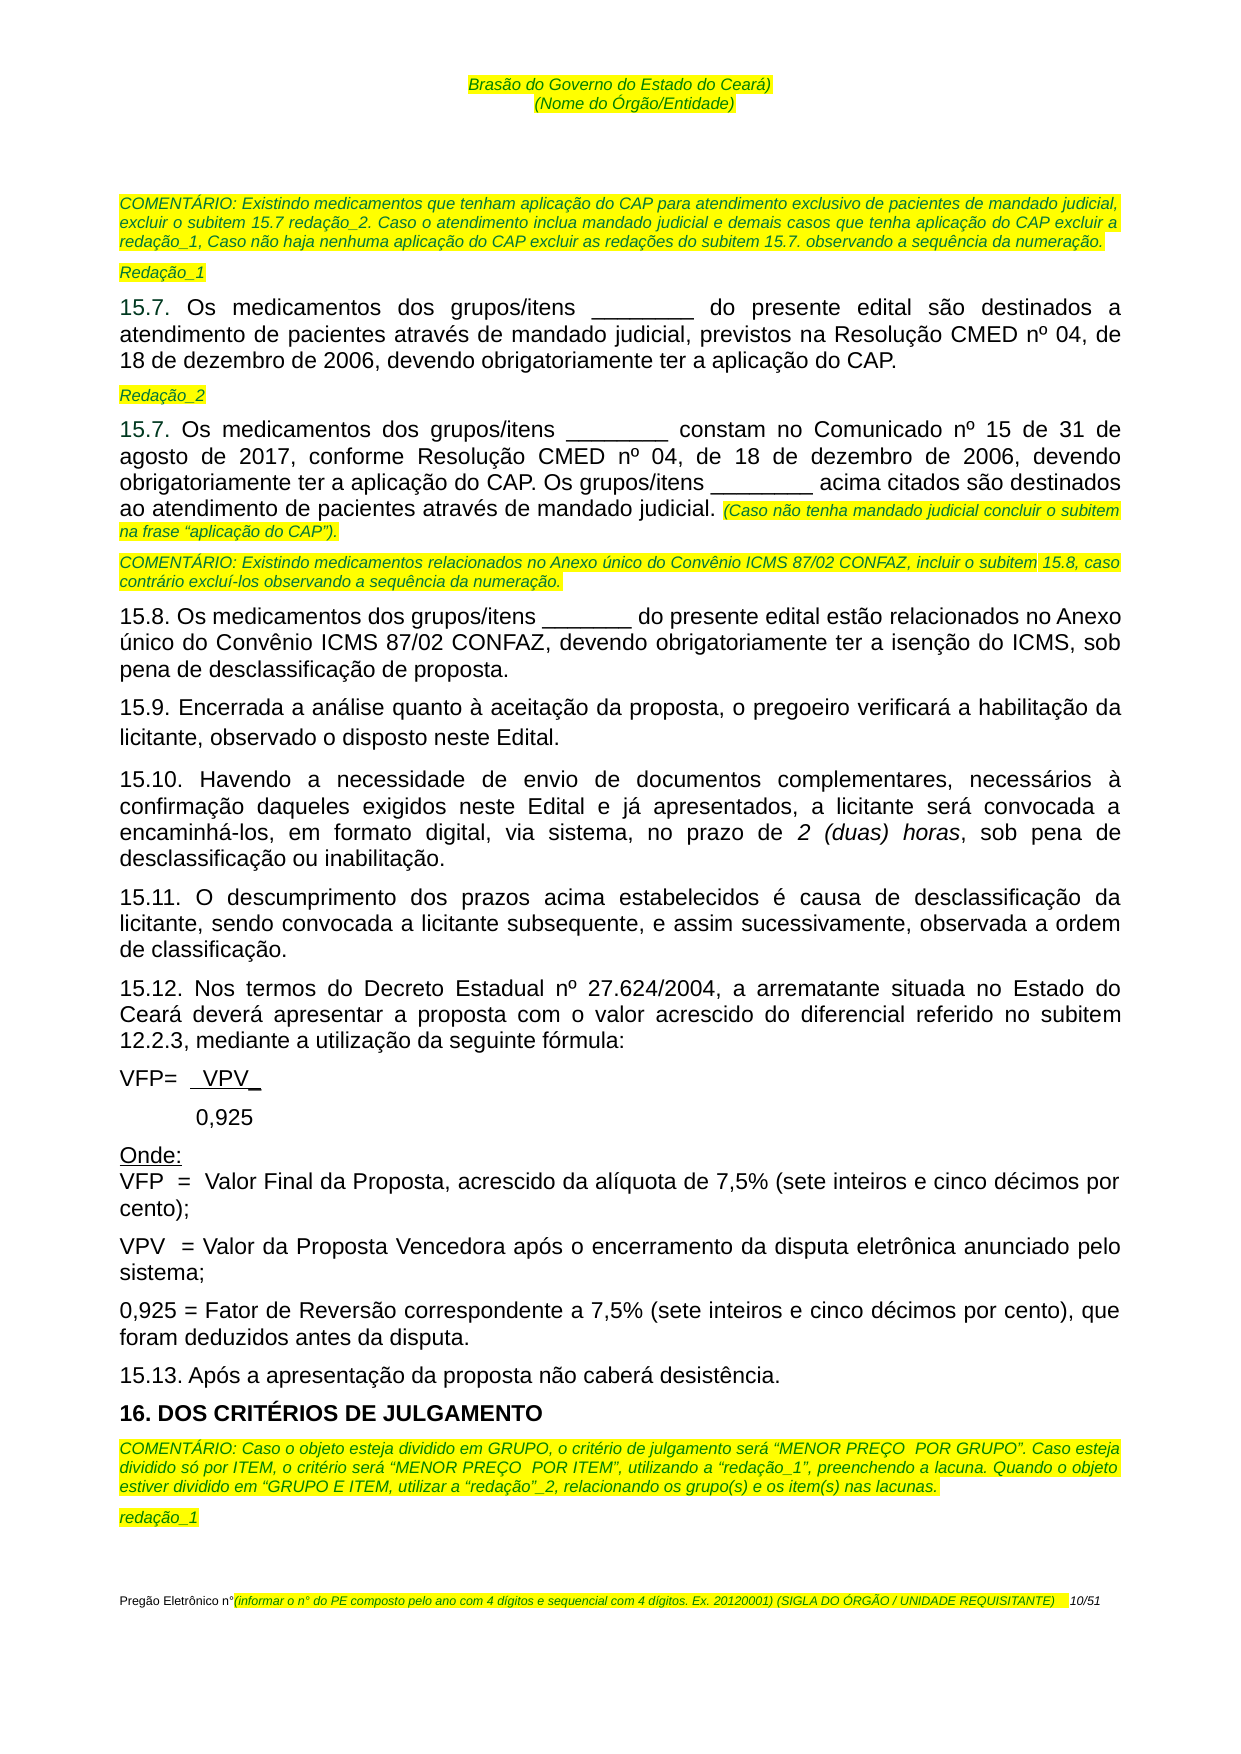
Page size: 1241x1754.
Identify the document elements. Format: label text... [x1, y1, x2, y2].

text redação_1 [119, 1508, 1121, 1527]
text 15.12. Nos termos do Decreto Estadual nº 27.624/2004, a arrematante situada no Estado do Ceará deverá apresentar a proposta com o valor acrescido do diferencial referido no subitem 12.2.3, mediante a utilização da seguinte fórmula: [119, 974, 1121, 1053]
text Onde: VFP = Valor Final da Proposta, acrescido da alíquota de 7,5% (sete inteiros e cinco décimos por cento); [119, 1142, 1121, 1221]
text 15.7. Os medicamentos dos grupos/itens ________ do presente edital são destinados a atendimento de pacientes através de mandado judicial, previstos na Resolução CMED nº 04, de 18 de dezembro de 2006, devendo obrigatoriamente ter a aplicação do CAP. [119, 294, 1121, 373]
text VFP= VPV_ [119, 1065, 1121, 1092]
text 16. DOS CRITÉRIOS DE JULGAMENTO [119, 1400, 1121, 1427]
text 15.11. O descumprimento dos prazos acima estabelecidos é causa de desclassificação da licitante, sendo convocada a licitante subsequente, e assim sucessivamente, observada a ordem de classificação. [119, 883, 1121, 963]
text COMENTÁRIO: Existindo medicamentos relacionados no Anexo único do Convênio ICMS 87/02 CONFAZ, incluir o subitem 15.8, caso contrário excluí-los observando a sequência da numeração. [119, 553, 1121, 591]
text 0,925 [119, 1104, 1121, 1130]
text Redação_2 [119, 385, 1121, 404]
text COMENTÁRIO: Existindo medicamentos que tenham aplicação do CAP para atendimento exclusivo de pacientes de mandado judicial, excluir o subitem 15.7 redação_2. Caso o atendimento inclua mandado judicial e demais casos que tenha aplicação do CAP excluir a redação_1, Caso não haja nenhuma aplicação do CAP excluir as redações do subitem 15.7. observando a sequência da numeração. [119, 194, 1121, 251]
text COMENTÁRIO: Caso o objeto esteja dividido em GRUPO, o critério de julgamento será “MENOR PREÇO POR GRUPO”. Caso esteja dividido só por ITEM, o critério será “MENOR PREÇO POR ITEM”, utilizando a “redação_1”, preenchendo a lacuna. Quando o objeto estiver dividido em “GRUPO E ITEM, utilizar a “redação”_2, relacionando os grupo(s) e os item(s) nas lacunas. [119, 1438, 1121, 1496]
list 15.10. Havendo a necessidade de envio de documentos complementares, necessários à confirmação daqueles exigidos neste Edital e já apresentados, a licitante será convocada a encaminhá-los, em formato digital, via sistema, no prazo de 2 (duas) horas, sob pena de desclassificação ou inabilitação. [119, 766, 1121, 872]
text 15.8. Os medicamentos dos grupos/itens _______ do presente edital estão relacionados no Anexo único do Convênio ICMS 87/02 CONFAZ, devendo obrigatoriamente ter a isenção do ICMS, sob pena de desclassificação de proposta. [119, 603, 1121, 682]
text 15.7. Os medicamentos dos grupos/itens ________ constam no Comunicado nº 15 de 31 de agosto de 2017, conforme Resolução CMED nº 04, de 18 de dezembro de 2006, devendo obrigatoriamente ter a aplicação do CAP. Os grupos/itens ________ acima citados são destinados ao atendimento de pacientes através de mandado judicial. (Caso não tenha mandado judicial concluir o subitem na frase “aplicação do CAP”). [119, 416, 1121, 541]
text VPV = Valor da Proposta Vencedora após o encerramento da disputa eletrônica anunciado pelo sistema; [119, 1233, 1121, 1286]
text Redação_1 [119, 263, 1121, 282]
text 0,925 = Fator de Reversão correspondente a 7,5% (sete inteiros e cinco décimos por cento), que foram deduzidos antes da disputa. [119, 1297, 1121, 1350]
list 15.9. Encerrada a análise quanto à aceitação da proposta, o pregoeiro verificará a habilitação da licitante, observado o disposto neste Edital. [119, 694, 1123, 751]
text 15.13. Após a apresentação da proposta não caberá desistência. [119, 1362, 1121, 1388]
